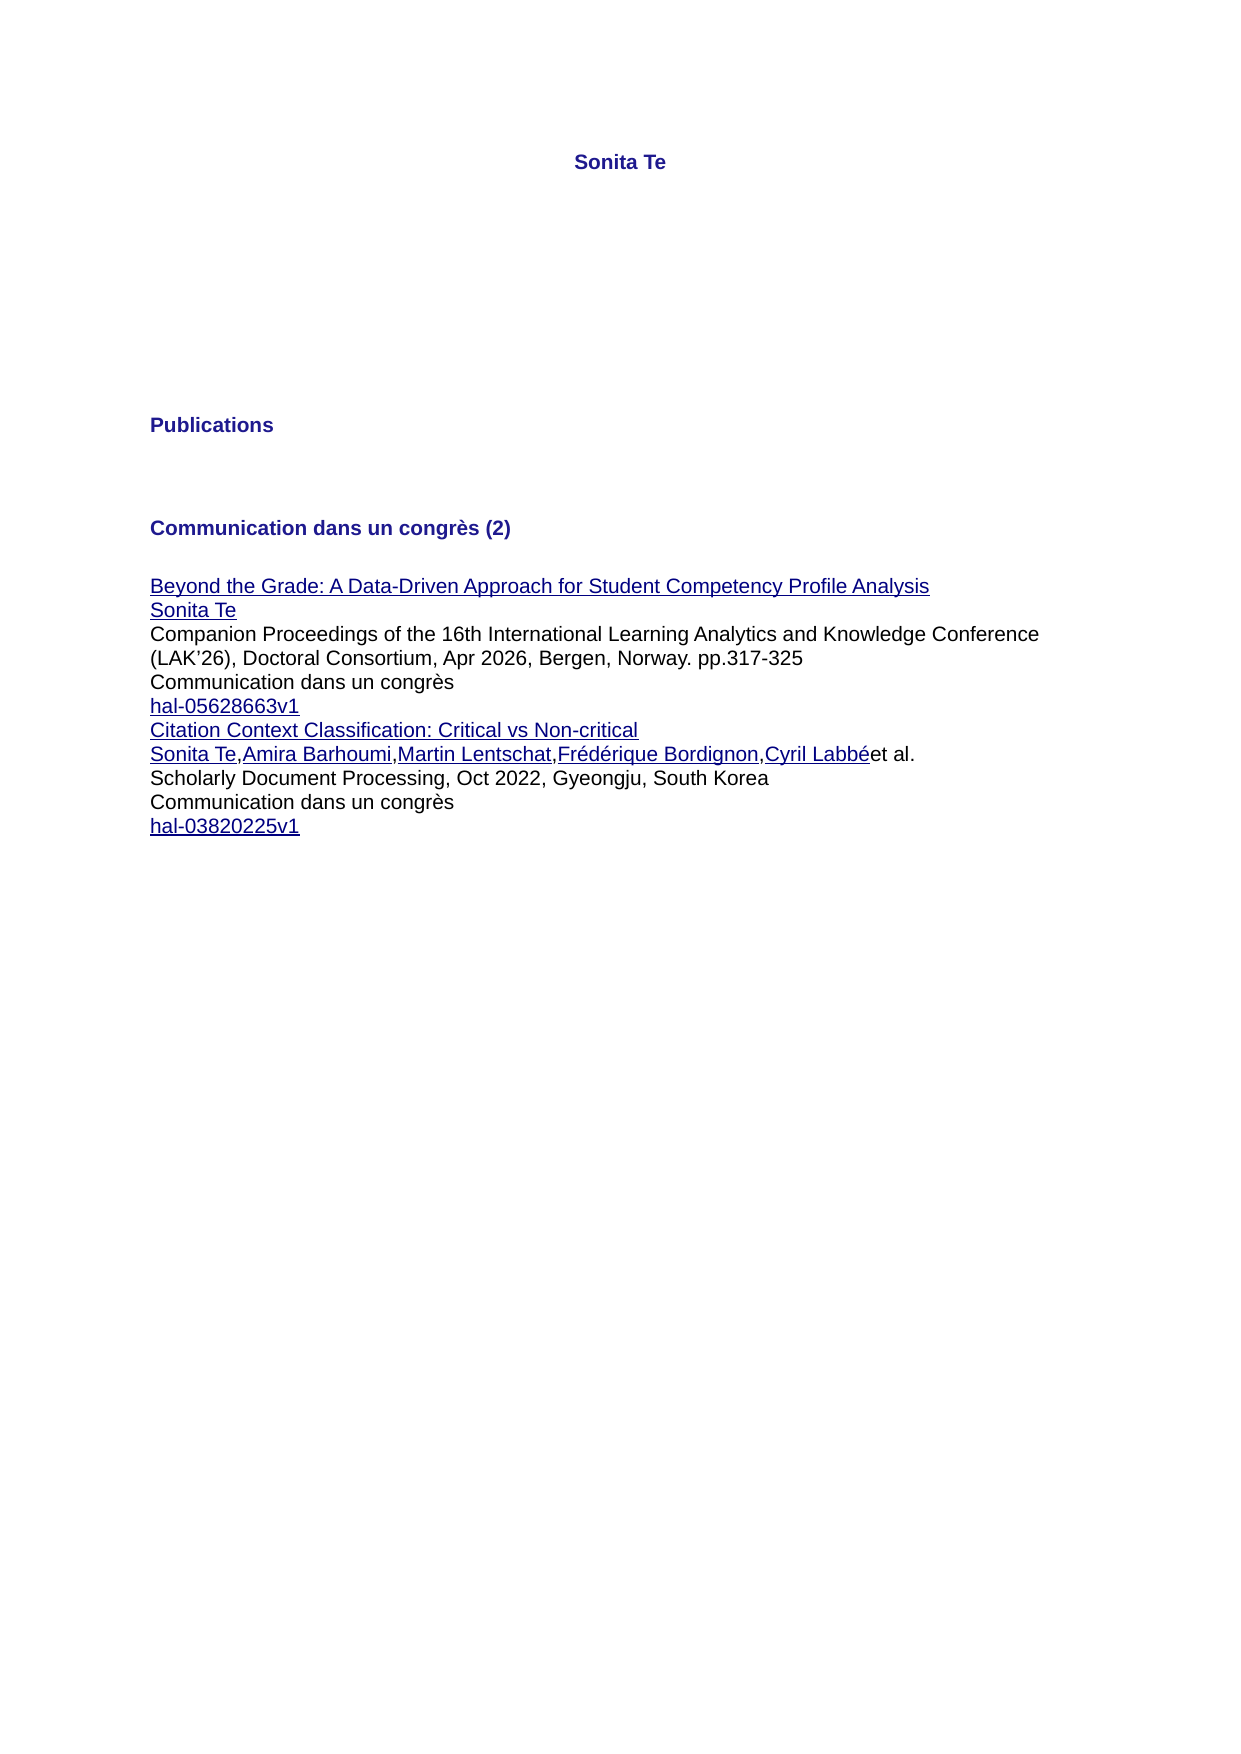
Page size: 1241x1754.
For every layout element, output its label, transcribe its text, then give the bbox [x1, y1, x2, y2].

subtitle Publications [150, 412, 1090, 436]
subtitle Communication dans un congrès (2) [150, 516, 1090, 539]
table_cell Citation Context Classification: Critical vs Non-critical Sonita Te,Amira Barhoumi,Martin Lentschat,Frédérique Bordignon,Cyril Labbéet al. Scholarly Document Processing, Oct 2022, Gyeongju, South Korea Communication dans un congrès hal-03820225v1 [150, 718, 1090, 837]
table_header Beyond the Grade: A Data-Driven Approach for Student Competency Profile Analysis Sonita Te Companion Proceedings of the 16th International Learning Analytics and Knowledge Conference (LAK’26), Doctoral Consortium, Apr 2026, Bergen, Norway. pp.317-325 Communication dans un congrès hal-05628663v1 [150, 574, 1090, 718]
subtitle Sonita Te [150, 150, 1090, 174]
